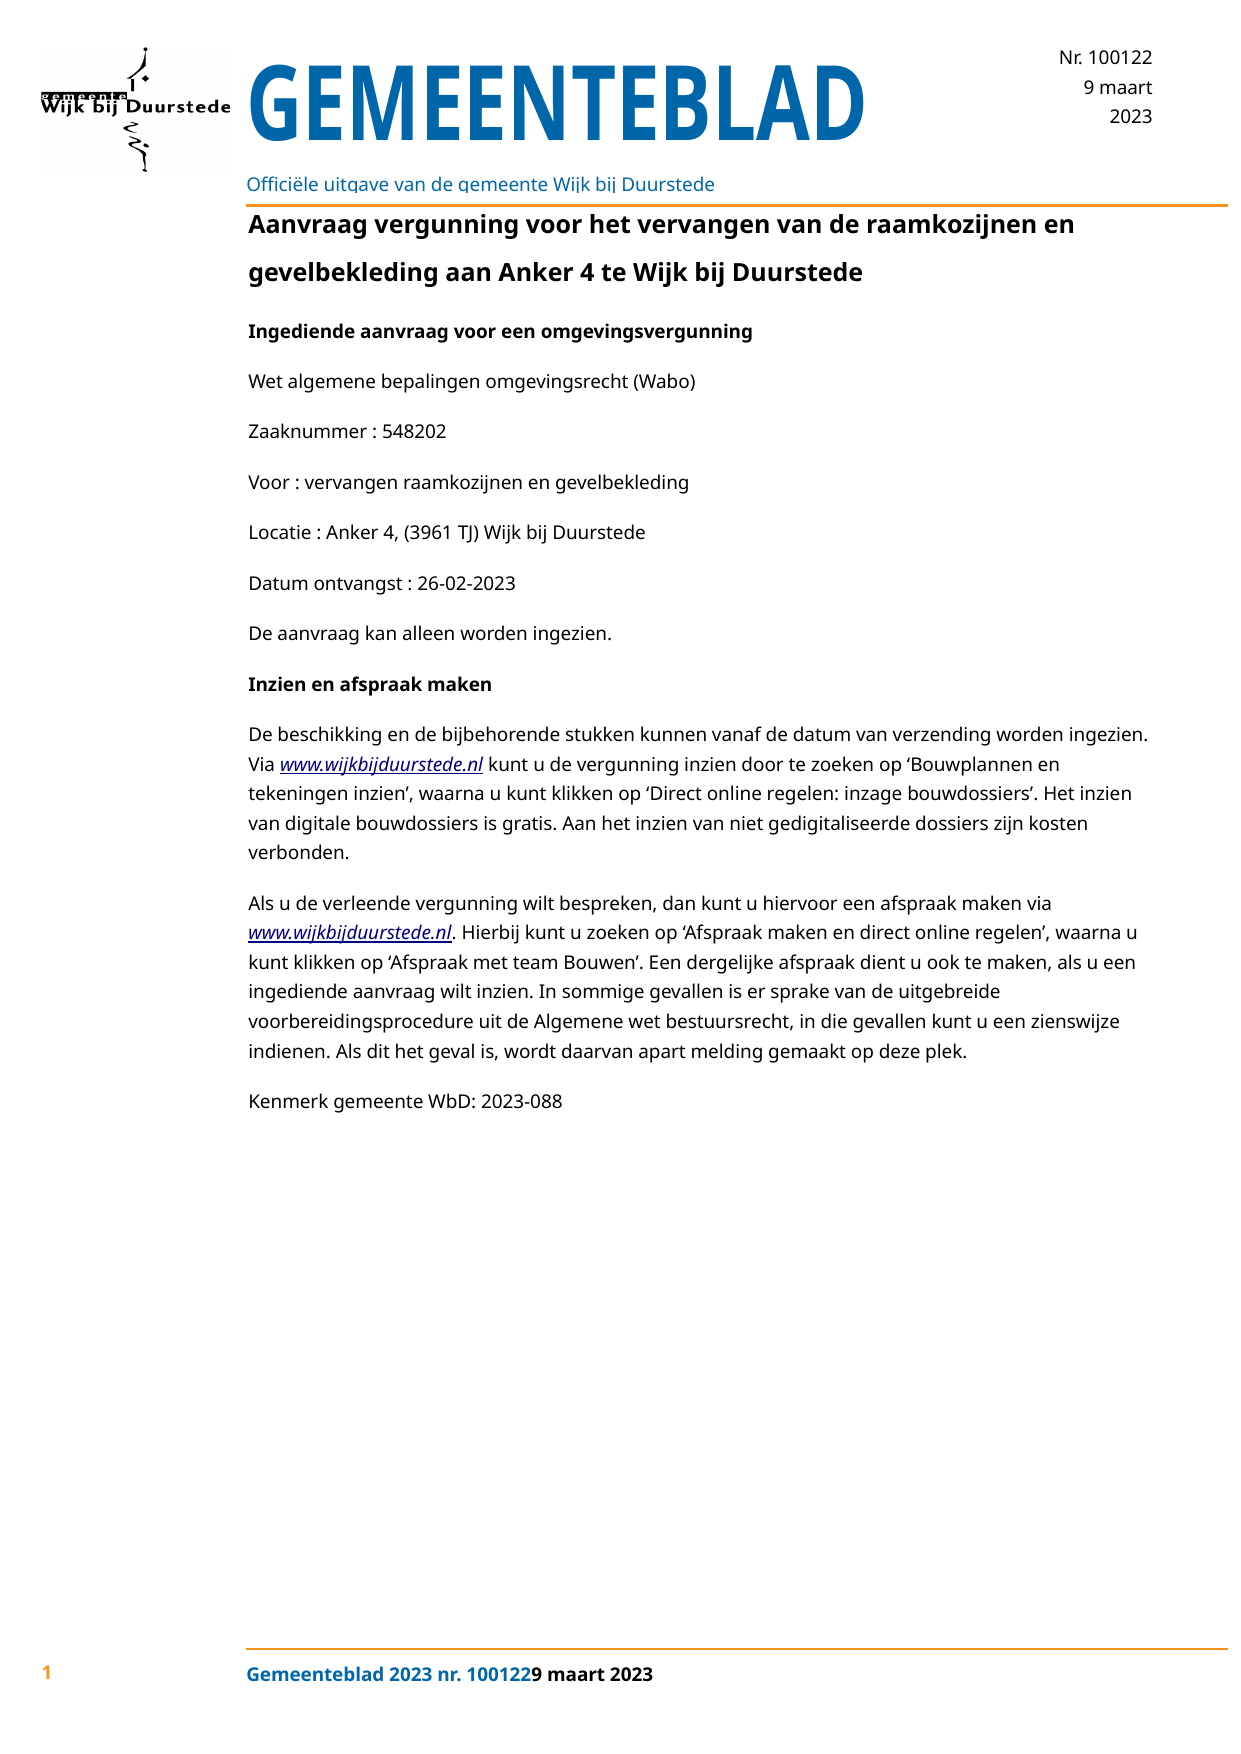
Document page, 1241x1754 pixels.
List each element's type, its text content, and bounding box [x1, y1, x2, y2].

text De aanvraag kan alleen worden ingezien. [248, 620, 1152, 646]
text Aanvraag vergunning voor het vervangen van de raamkozijnen en gevelbekleding aan Anker 4 te Wijk bij Duurstede [248, 207, 1152, 288]
text Wet algemene bepalingen omgevingsrecht (Wabo) [248, 368, 1152, 394]
text Voor : vervangen raamkozijnen en gevelbekleding [248, 469, 1152, 495]
picture [41, 47, 231, 172]
text Kenmerk gemeente WbD: 2023-088 [248, 1088, 1152, 1114]
text Zaaknummer : 548202 [248, 419, 1152, 444]
text Ingediende aanvraag voor een omgevingsvergunning [248, 318, 1152, 344]
text Als u de verleende vergunning wilt bespreken, dan kunt u hiervoor een afspraak maken via www.wijkbijduurstede.nl. Hierbij kunt u zoeken op ‘Afspraak maken en direct online regelen’, waarna u kunt klikken op ‘Afspraak met team Bouwen’. Een dergelijke afspraak dient u ook te maken, als u een ingediende aanvraag wilt inzien. In sommige gevallen is er sprake van de uitgebreide voorbereidingsprocedure uit de Algemene wet bestuursrecht, in die gevallen kunt u een zienswijze indienen. Als dit het geval is, wordt daarvan apart melding gemaakt op deze plek. [248, 890, 1152, 1064]
text Datum ontvangst : 26-02-2023 [248, 570, 1152, 596]
text Locatie : Anker 4, (3961 TJ) Wijk bij Duurstede [248, 519, 1152, 545]
text Inzien en afspraak maken [248, 671, 1152, 697]
text De beschikking en de bijbehorende stukken kunnen vanaf de datum van verzending worden ingezien. Via www.wijkbijduurstede.nl kunt u de vergunning inzien door te zoeken op ‘Bouwplannen en tekeningen inzien’, waarna u kunt klikken op ‘Direct online regelen: inzage bouwdossiers’. Het inzien van digitale bouwdossiers is gratis. Aan het inzien van niet gedigitaliseerde dossiers zijn kosten verbonden. [248, 721, 1152, 865]
